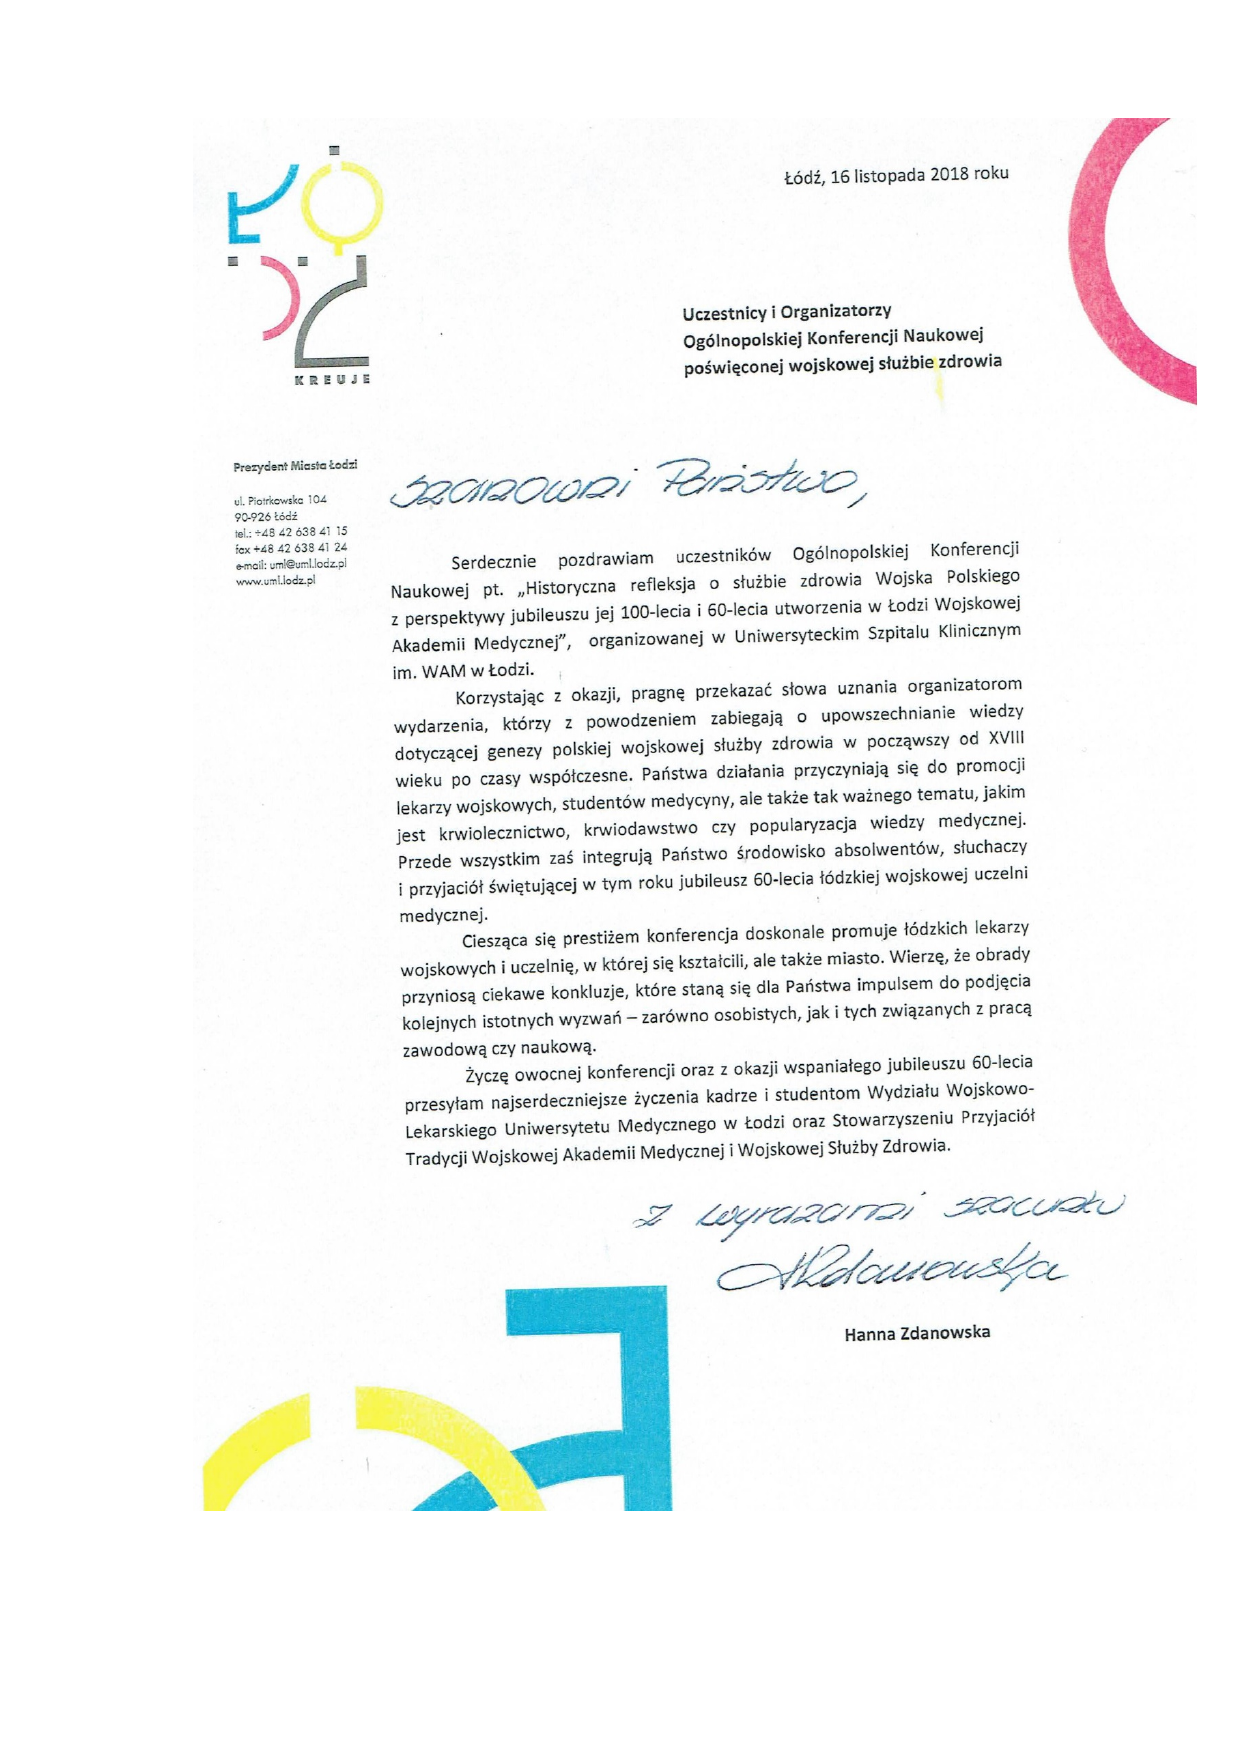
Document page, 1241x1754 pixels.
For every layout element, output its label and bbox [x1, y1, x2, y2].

picture [193, 118, 1198, 1511]
